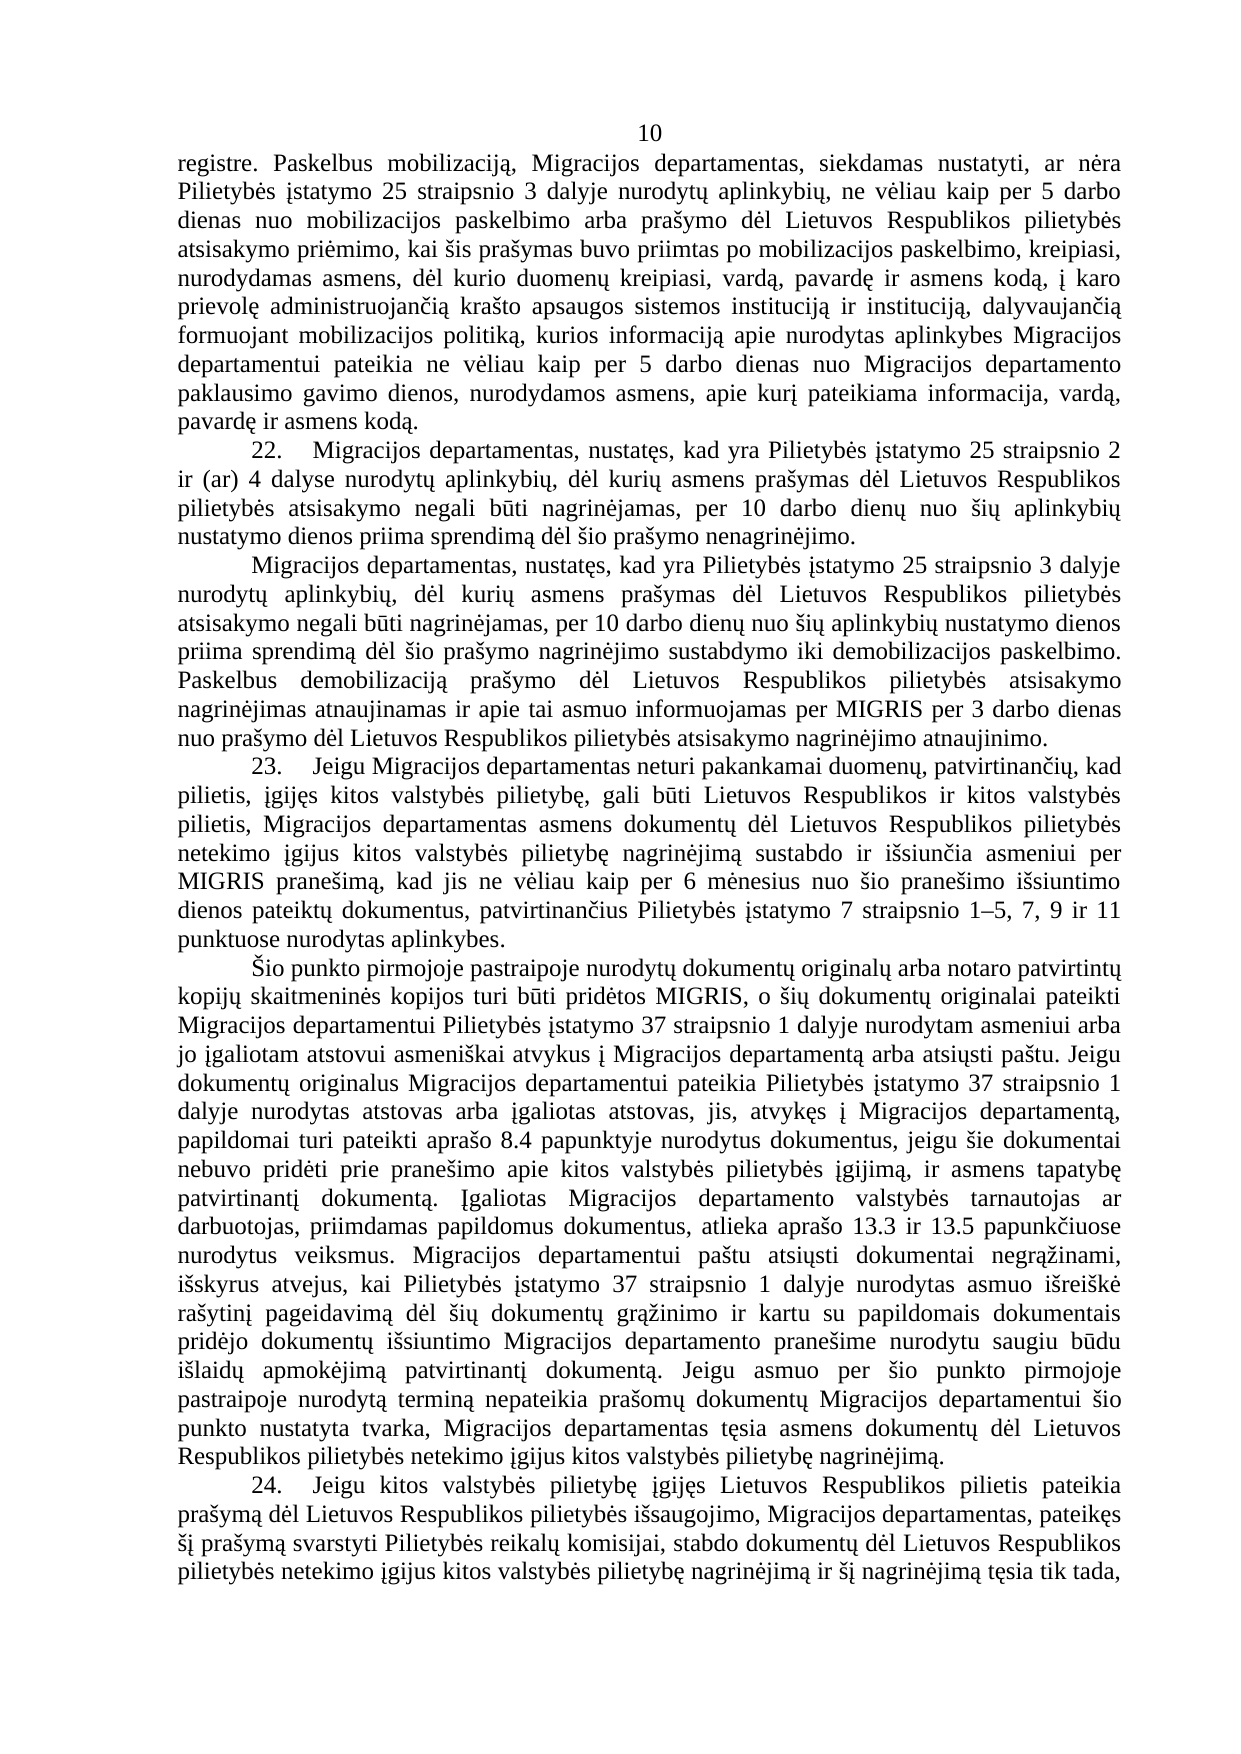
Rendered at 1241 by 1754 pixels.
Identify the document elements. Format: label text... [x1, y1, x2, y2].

text 22. Migracijos departamentas, nustatęs, kad yra Pilietybės įstatymo 25 straipsnio 2 ir (ar) 4 dalyse nurodytų aplinkybių, dėl kurių asmens prašymas dėl Lietuvos Respublikos pilietybės atsisakymo negali būti nagrinėjamas, per 10 darbo dienų nuo šių aplinkybių nustatymo dienos priima sprendimą dėl šio prašymo nenagrinėjimo. [177, 435, 1122, 550]
text 23. Jeigu Migracijos departamentas neturi pakankamai duomenų, patvirtinančių, kad pilietis, įgijęs kitos valstybės pilietybę, gali būti Lietuvos Respublikos ir kitos valstybės pilietis, Migracijos departamentas asmens dokumentų dėl Lietuvos Respublikos pilietybės netekimo įgijus kitos valstybės pilietybę nagrinėjimą sustabdo ir išsiunčia asmeniui per MIGRIS pranešimą, kad jis ne vėliau kaip per 6 mėnesius nuo šio pranešimo išsiuntimo dienos pateiktų dokumentus, patvirtinančius Pilietybės įstatymo 7 straipsnio 1–5, 7, 9 ir 11 punktuose nurodytas aplinkybes. [177, 751, 1122, 953]
text 24. Jeigu kitos valstybės pilietybę įgijęs Lietuvos Respublikos pilietis pateikia prašymą dėl Lietuvos Respublikos pilietybės išsaugojimo, Migracijos departamentas, pateikęs šį prašymą svarstyti Pilietybės reikalų komisijai, stabdo dokumentų dėl Lietuvos Respublikos pilietybės netekimo įgijus kitos valstybės pilietybę nagrinėjimą ir šį nagrinėjimą tęsia tik tada, [177, 1470, 1122, 1585]
text registre. Paskelbus mobilizaciją, Migracijos departamentas, siekdamas nustatyti, ar nėra Pilietybės įstatymo 25 straipsnio 3 dalyje nurodytų aplinkybių, ne vėliau kaip per 5 darbo dienas nuo mobilizacijos paskelbimo arba prašymo dėl Lietuvos Respublikos pilietybės atsisakymo priėmimo, kai šis prašymas buvo priimtas po mobilizacijos paskelbimo, kreipiasi, nurodydamas asmens, dėl kurio duomenų kreipiasi, vardą, pavardę ir asmens kodą, į karo prievolę administruojančią krašto apsaugos sistemos instituciją ir instituciją, dalyvaujančią formuojant mobilizacijos politiką, kurios informaciją apie nurodytas aplinkybes Migracijos departamentui pateikia ne vėliau kaip per 5 darbo dienas nuo Migracijos departamento paklausimo gavimo dienos, nurodydamos asmens, apie kurį pateikiama informacija, vardą, pavardę ir asmens kodą. [177, 148, 1122, 435]
text Migracijos departamentas, nustatęs, kad yra Pilietybės įstatymo 25 straipsnio 3 dalyje nurodytų aplinkybių, dėl kurių asmens prašymas dėl Lietuvos Respublikos pilietybės atsisakymo negali būti nagrinėjamas, per 10 darbo dienų nuo šių aplinkybių nustatymo dienos priima sprendimą dėl šio prašymo nagrinėjimo sustabdymo iki demobilizacijos paskelbimo. Paskelbus demobilizaciją prašymo dėl Lietuvos Respublikos pilietybės atsisakymo nagrinėjimas atnaujinamas ir apie tai asmuo informuojamas per MIGRIS per 3 darbo dienas nuo prašymo dėl Lietuvos Respublikos pilietybės atsisakymo nagrinėjimo atnaujinimo. [177, 550, 1122, 751]
text Šio punkto pirmojoje pastraipoje nurodytų dokumentų originalų arba notaro patvirtintų kopijų skaitmeninės kopijos turi būti pridėtos MIGRIS, o šių dokumentų originalai pateikti Migracijos departamentui Pilietybės įstatymo 37 straipsnio 1 dalyje nurodytam asmeniui arba jo įgaliotam atstovui asmeniškai atvykus į Migracijos departamentą arba atsiųsti paštu. Jeigu dokumentų originalus Migracijos departamentui pateikia Pilietybės įstatymo 37 straipsnio 1 dalyje nurodytas atstovas arba įgaliotas atstovas, jis, atvykęs į Migracijos departamentą, papildomai turi pateikti aprašo 8.4 papunktyje nurodytus dokumentus, jeigu šie dokumentai nebuvo pridėti prie pranešimo apie kitos valstybės pilietybės įgijimą, ir asmens tapatybę patvirtinantį dokumentą. Įgaliotas Migracijos departamento valstybės tarnautojas ar darbuotojas, priimdamas papildomus dokumentus, atlieka aprašo 13.3 ir 13.5 papunkčiuose nurodytus veiksmus. Migracijos departamentui paštu atsiųsti dokumentai negrąžinami, išskyrus atvejus, kai Pilietybės įstatymo 37 straipsnio 1 dalyje nurodytas asmuo išreiškė rašytinį pageidavimą dėl šių dokumentų grąžinimo ir kartu su papildomais dokumentais pridėjo dokumentų išsiuntimo Migracijos departamento pranešime nurodytu saugiu būdu išlaidų apmokėjimą patvirtinantį dokumentą. Jeigu asmuo per šio punkto pirmojoje pastraipoje nurodytą terminą nepateikia prašomų dokumentų Migracijos departamentui šio punkto nustatyta tvarka, Migracijos departamentas tęsia asmens dokumentų dėl Lietuvos Respublikos pilietybės netekimo įgijus kitos valstybės pilietybę nagrinėjimą. [177, 953, 1122, 1470]
